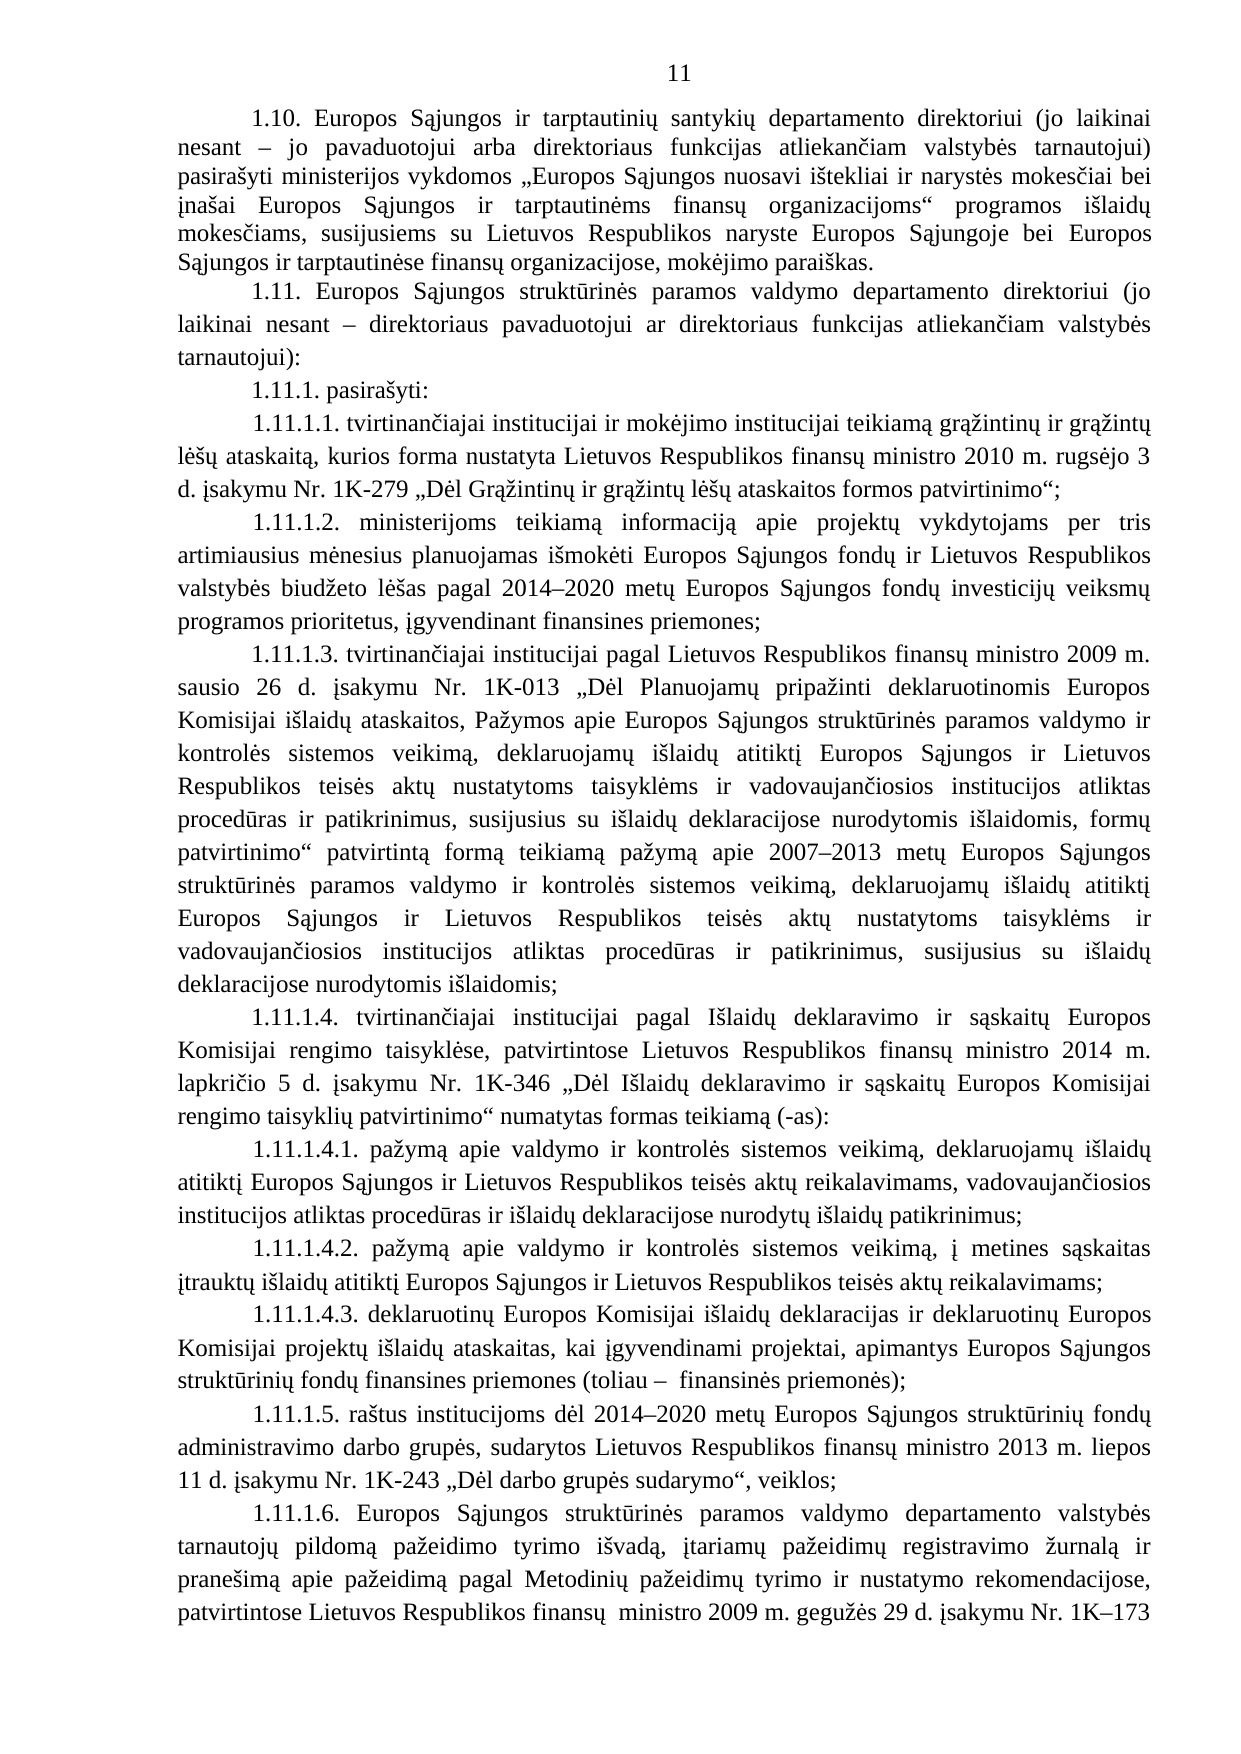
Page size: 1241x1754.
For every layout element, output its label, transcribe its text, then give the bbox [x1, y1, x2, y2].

text 1.11.1.4. tvirtinančiajai institucijai pagal Išlaidų deklaravimo ir sąskaitų Europos Komisijai rengimo taisyklėse, patvirtintose Lietuvos Respublikos finansų ministro 2014 m. lapkričio 5 d. įsakymu Nr. 1K-346 „Dėl Išlaidų deklaravimo ir sąskaitų Europos Komisijai rengimo taisyklių patvirtinimo“ numatytas formas teikiamą (-as): [177, 1002, 1152, 1130]
text 1.11.1. pasirašyti: [177, 375, 1152, 404]
text 1.11.1.2. ministerijoms teikiamą informaciją apie projektų vykdytojams per tris artimiausius mėnesius planuojamas išmokėti Europos Sąjungos fondų ir Lietuvos Respublikos valstybės biudžeto lėšas pagal 2014–2020 metų Europos Sąjungos fondų investicijų veiksmų programos prioritetus, įgyvendinant finansines priemones; [177, 507, 1152, 635]
text 1.11.1.3. tvirtinančiajai institucijai pagal Lietuvos Respublikos finansų ministro 2009 m. sausio 26 d. įsakymu Nr. 1K-013 „Dėl Planuojamų pripažinti deklaruotinomis Europos Komisijai išlaidų ataskaitos, Pažymos apie Europos Sąjungos struktūrinės paramos valdymo ir kontrolės sistemos veikimą, deklaruojamų išlaidų atitiktį Europos Sąjungos ir Lietuvos Respublikos teisės aktų nustatytoms taisyklėms ir vadovaujančiosios institucijos atliktas procedūras ir patikrinimus, susijusius su išlaidų deklaracijose nurodytomis išlaidomis, formų patvirtinimo“ patvirtintą formą teikiamą pažymą apie 2007–2013 metų Europos Sąjungos struktūrinės paramos valdymo ir kontrolės sistemos veikimą, deklaruojamų išlaidų atitiktį Europos Sąjungos ir Lietuvos Respublikos teisės aktų nustatytoms taisyklėms ir vadovaujančiosios institucijos atliktas procedūras ir patikrinimus, susijusius su išlaidų deklaracijose nurodytomis išlaidomis; [177, 639, 1152, 998]
text 1.11.1.6. Europos Sąjungos struktūrinės paramos valdymo departamento valstybės tarnautojų pildomą pažeidimo tyrimo išvadą, įtariamų pažeidimų registravimo žurnalą ir pranešimą apie pažeidimą pagal Metodinių pažeidimų tyrimo ir nustatymo rekomendacijose, patvirtintose Lietuvos Respublikos finansų ministro 2009 m. gegužės 29 d. įsakymu Nr. 1K–173 [177, 1498, 1152, 1626]
text 1.11.1.4.2. pažymą apie valdymo ir kontrolės sistemos veikimą, į metines sąskaitas įtrauktų išlaidų atitiktį Europos Sąjungos ir Lietuvos Respublikos teisės aktų reikalavimams; [177, 1233, 1152, 1295]
text 1.10. Europos Sąjungos ir tarptautinių santykių departamento direktoriui (jo laikinai nesant – jo pavaduotojui arba direktoriaus funkcijas atliekančiam valstybės tarnautojui) pasirašyti ministerijos vykdomos „Europos Sąjungos nuosavi ištekliai ir narystės mokesčiai bei įnašai Europos Sąjungos ir tarptautinėms finansų organizacijoms“ programos išlaidų mokesčiams, susijusiems su Lietuvos Respublikos naryste Europos Sąjungoje bei Europos Sąjungos ir tarptautinėse finansų organizacijose, mokėjimo paraiškas. [177, 103, 1152, 276]
text 1.11. Europos Sąjungos struktūrinės paramos valdymo departamento direktoriui (jo laikinai nesant – direktoriaus pavaduotojui ar direktoriaus funkcijas atliekančiam valstybės tarnautojui): [177, 276, 1152, 371]
text 1.11.1.4.1. pažymą apie valdymo ir kontrolės sistemos veikimą, deklaruojamų išlaidų atitiktį Europos Sąjungos ir Lietuvos Respublikos teisės aktų reikalavimams, vadovaujančiosios institucijos atliktas procedūras ir išlaidų deklaracijose nurodytų išlaidų patikrinimus; [177, 1134, 1152, 1229]
text 1.11.1.4.3. deklaruotinų Europos Komisijai išlaidų deklaracijas ir deklaruotinų Europos Komisijai projektų išlaidų ataskaitas, kai įgyvendinami projektai, apimantys Europos Sąjungos struktūrinių fondų finansines priemones (toliau – finansinės priemonės); [177, 1299, 1152, 1394]
text 1.11.1.5. raštus institucijoms dėl 2014–2020 metų Europos Sąjungos struktūrinių fondų administravimo darbo grupės, sudarytos Lietuvos Respublikos finansų ministro 2013 m. liepos 11 d. įsakymu Nr. 1K-243 „Dėl darbo grupės sudarymo“, veiklos; [177, 1399, 1152, 1493]
text 1.11.1.1. tvirtinančiajai institucijai ir mokėjimo institucijai teikiamą grąžintinų ir grąžintų lėšų ataskaitą, kurios forma nustatyta Lietuvos Respublikos finansų ministro 2010 m. rugsėjo 3 d. įsakymu Nr. 1K-279 „Dėl Grąžintinų ir grąžintų lėšų ataskaitos formos patvirtinimo“; [177, 408, 1152, 503]
